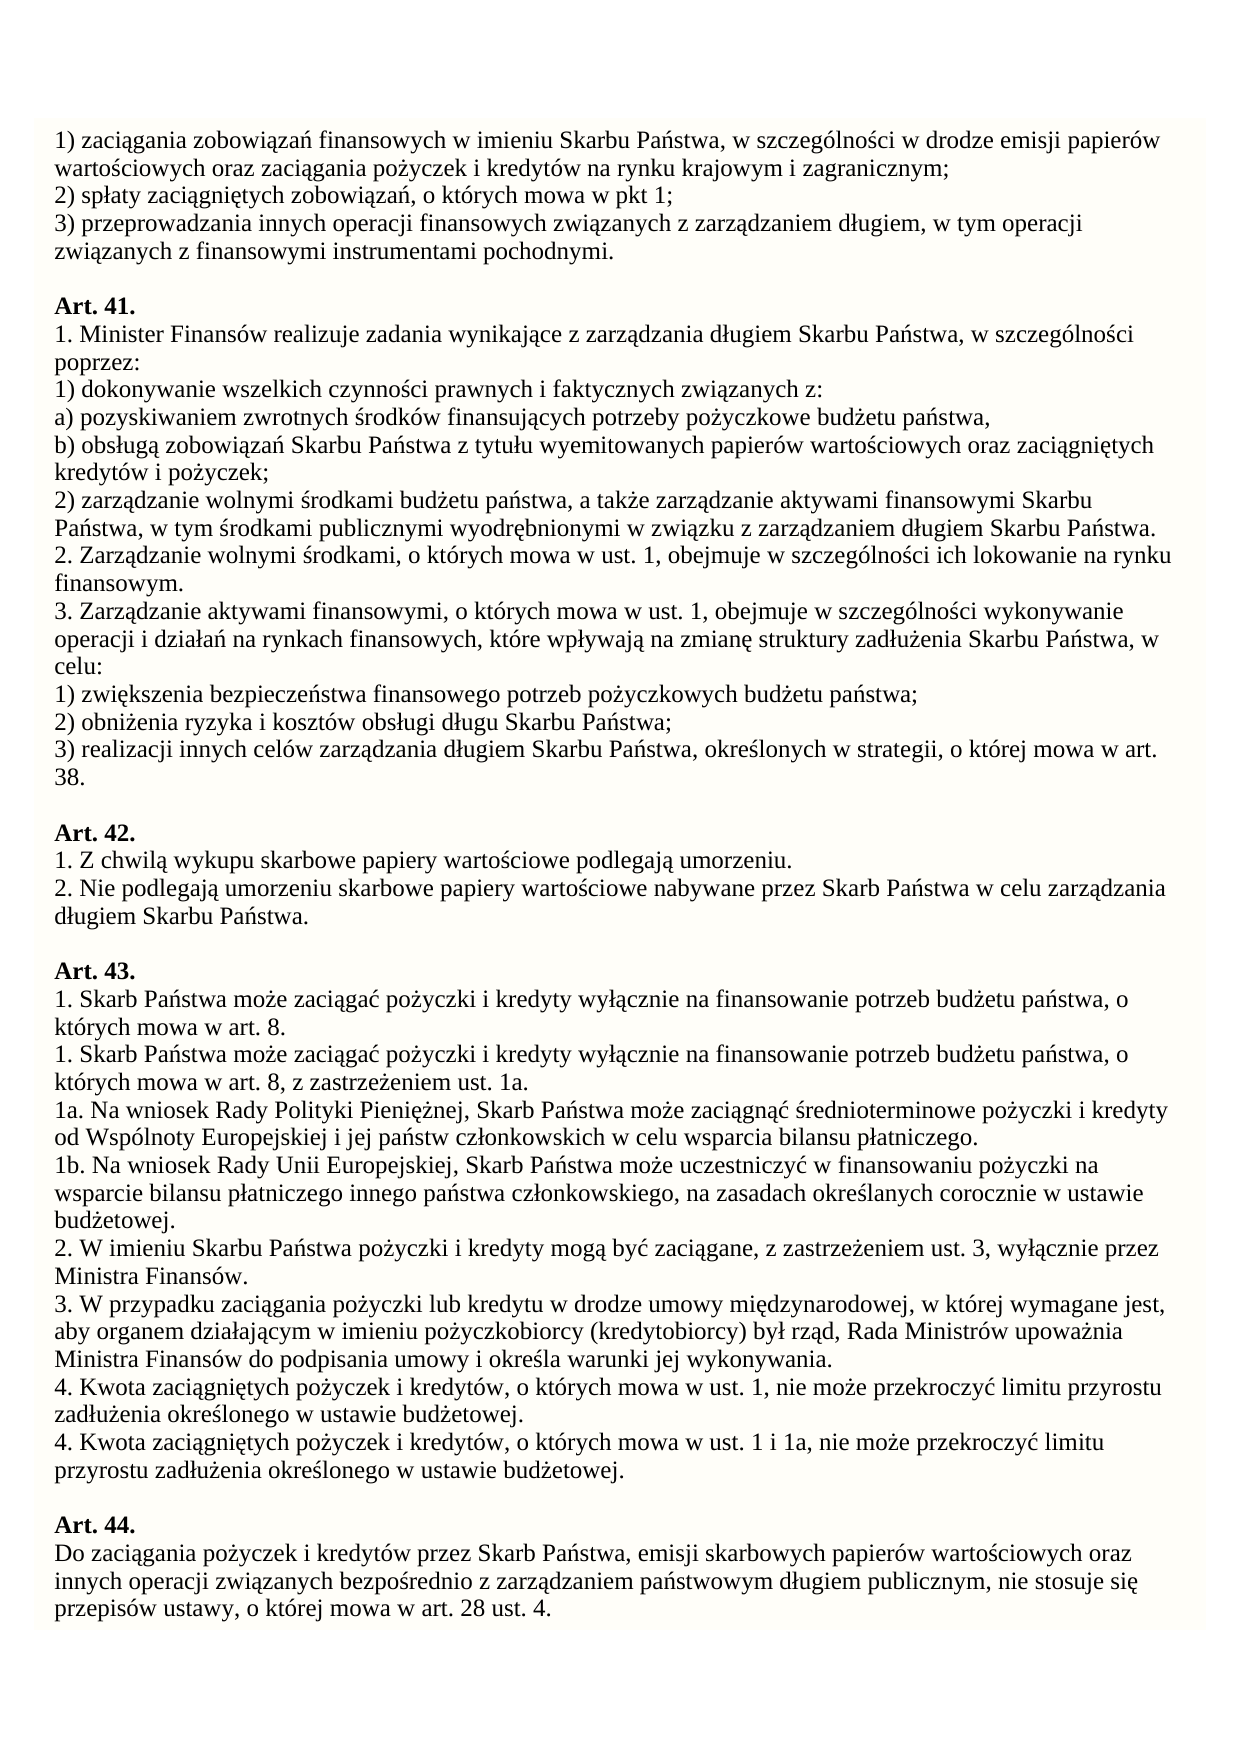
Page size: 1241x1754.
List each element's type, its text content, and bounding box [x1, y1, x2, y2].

table_header [34, 118, 40, 1630]
table_header 1) zaciągania zobowiązań finansowych w imieniu Skarbu Państwa, w szczególności w drodze emisji papierów wartościowych oraz zaciągania pożyczek i kredytów na rynku krajowym i zagranicznym; 2) spłaty zaciągniętych zobowiązań, o których mowa w pkt 1; 3) przeprowadzania innych operacji finansowych związanych z zarządzaniem długiem, w tym operacji związanych z finansowymi instrumentami pochodnymi. Art. 41. 1. Minister Finansów realizuje zadania wynikające z zarządzania długiem Skarbu Państwa, w szczególności poprzez: 1) dokonywanie wszelkich czynności prawnych i faktycznych związanych z: a) pozyskiwaniem zwrotnych środków finansujących potrzeby pożyczkowe budżetu państwa, b) obsługą zobowiązań Skarbu Państwa z tytułu wyemitowanych papierów wartościowych oraz zaciągniętych kredytów i pożyczek; 2) zarządzanie wolnymi środkami budżetu państwa, a także zarządzanie aktywami finansowymi Skarbu Państwa, w tym środkami publicznymi wyodrębnionymi w związku z zarządzaniem długiem Skarbu Państwa. 2. Zarządzanie wolnymi środkami, o których mowa w ust. 1, obejmuje w szczególności ich lokowanie na rynku finansowym. 3. Zarządzanie aktywami finansowymi, o których mowa w ust. 1, obejmuje w szczególności wykonywanie operacji i działań na rynkach finansowych, które wpływają na zmianę struktury zadłużenia Skarbu Państwa, w celu: 1) zwiększenia bezpieczeństwa finansowego potrzeb pożyczkowych budżetu państwa; 2) obniżenia ryzyka i kosztów obsługi długu Skarbu Państwa; 3) realizacji innych celów zarządzania długiem Skarbu Państwa, określonych w strategii, o której mowa w art. 38. Art. 42. 1. Z chwilą wykupu skarbowe papiery wartościowe podlegają umorzeniu. 2. Nie podlegają umorzeniu skarbowe papiery wartościowe nabywane przez Skarb Państwa w celu zarządzania długiem Skarbu Państwa. Art. 43. 1. Skarb Państwa może zaciągać pożyczki i kredyty wyłącznie na finansowanie potrzeb budżetu państwa, o których mowa w art. 8. 1. Skarb Państwa może zaciągać pożyczki i kredyty wyłącznie na finansowanie potrzeb budżetu państwa, o których mowa w art. 8, z zastrzeżeniem ust. 1a. 1a. Na wniosek Rady Polityki Pieniężnej, Skarb Państwa może zaciągnąć średnioterminowe pożyczki i kredyty od Wspólnoty Europejskiej i jej państw członkowskich w celu wsparcia bilansu płatniczego. 1b. Na wniosek Rady Unii Europejskiej, Skarb Państwa może uczestniczyć w finansowaniu pożyczki na wsparcie bilansu płatniczego innego państwa członkowskiego, na zasadach określanych corocznie w ustawie budżetowej. 2. W imieniu Skarbu Państwa pożyczki i kredyty mogą być zaciągane, z zastrzeżeniem ust. 3, wyłącznie przez Ministra Finansów. 3. W przypadku zaciągania pożyczki lub kredytu w drodze umowy międzynarodowej, w której wymagane jest, aby organem działającym w imieniu pożyczkobiorcy (kredytobiorcy) był rząd, Rada Ministrów upoważnia Ministra Finansów do podpisania umowy i określa warunki jej wykonywania. 4. Kwota zaciągniętych pożyczek i kredytów, o których mowa w ust. 1, nie może przekroczyć limitu przyrostu zadłużenia określonego w ustawie budżetowej. 4. Kwota zaciągniętych pożyczek i kredytów, o których mowa w ust. 1 i 1a, nie może przekroczyć limitu przyrostu zadłużenia określonego w ustawie budżetowej. Art. 44. Do zaciągania pożyczek i kredytów przez Skarb Państwa, emisji skarbowych papierów wartościowych oraz innych operacji związanych bezpośrednio z zarządzaniem państwowym długiem publicznym, nie stosuje się przepisów ustawy, o której mowa w art. 28 ust. 4. [46, 118, 1194, 1630]
table_header [1194, 118, 1200, 1630]
table_header [40, 118, 46, 1630]
table_header [1200, 118, 1206, 1630]
